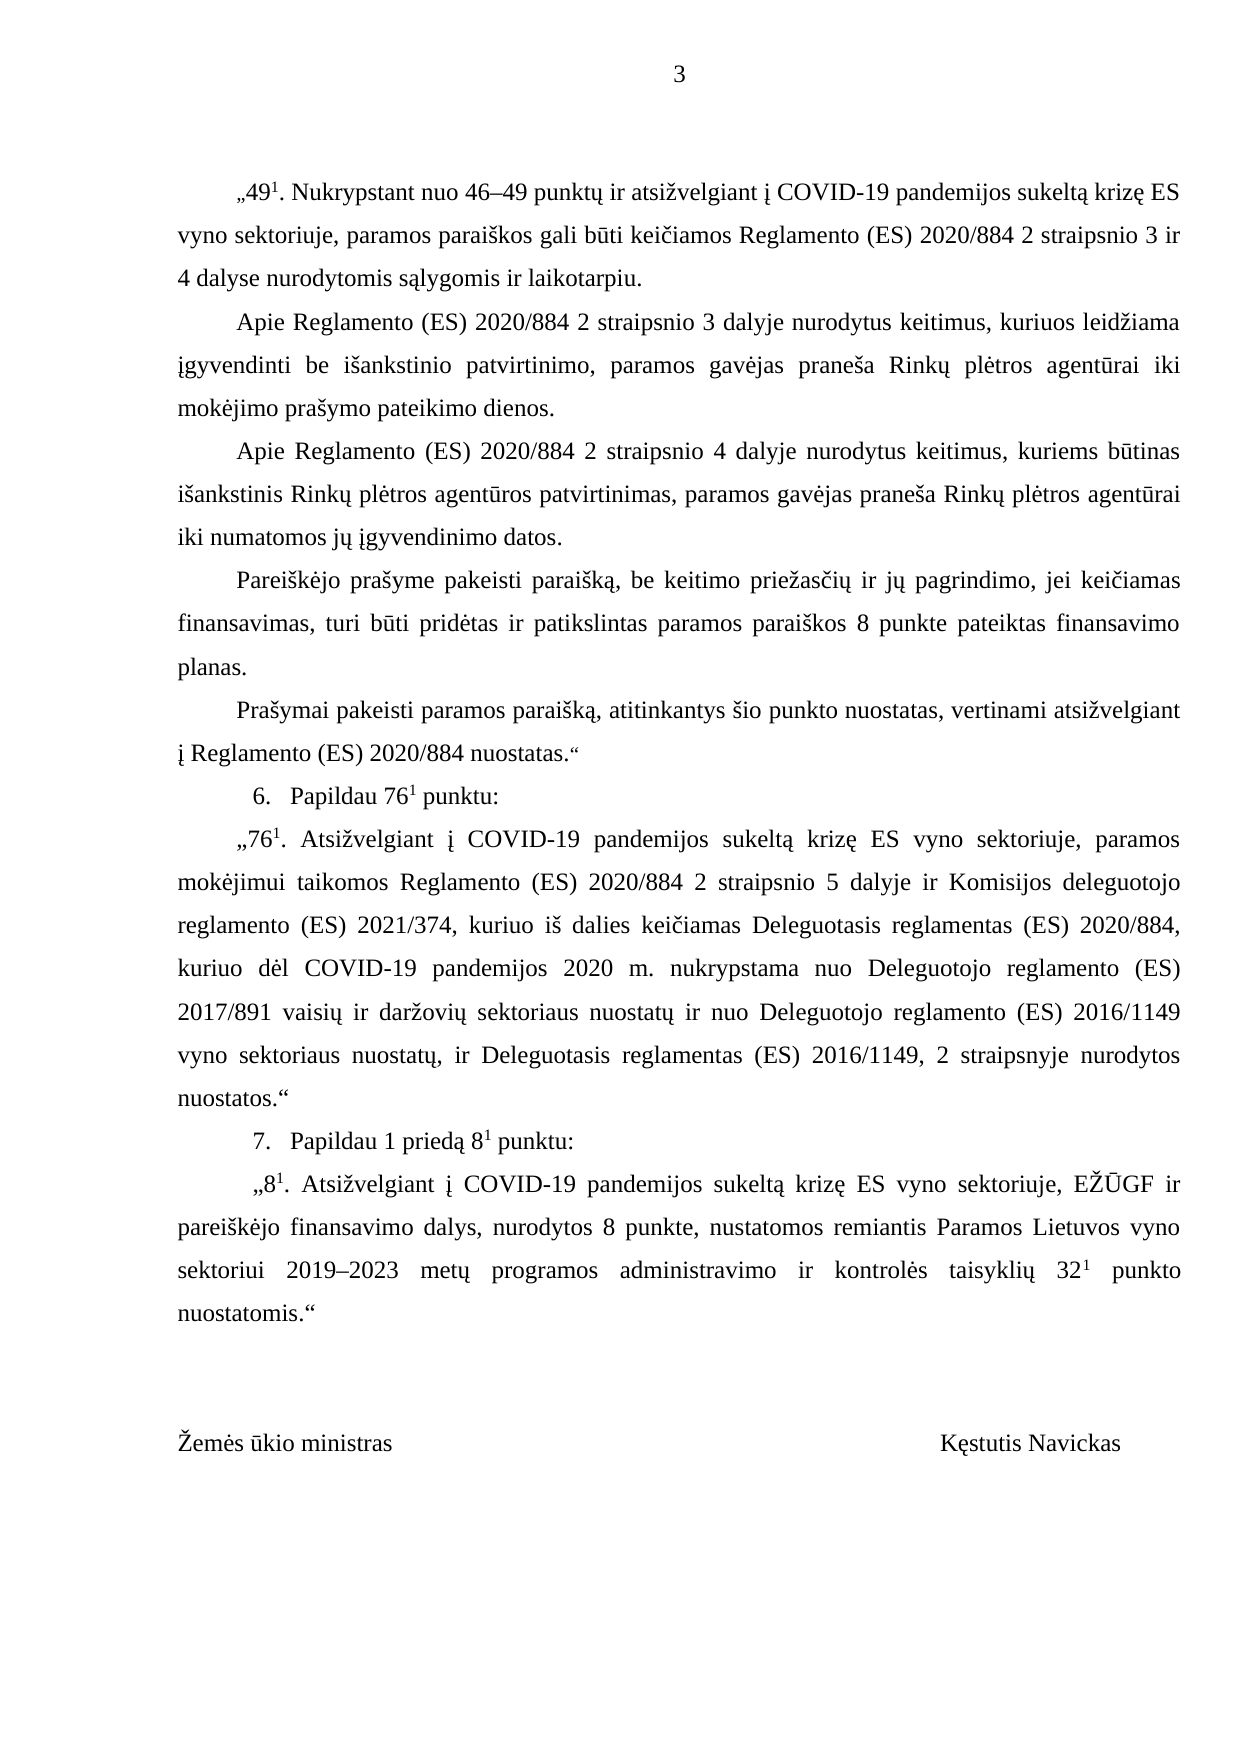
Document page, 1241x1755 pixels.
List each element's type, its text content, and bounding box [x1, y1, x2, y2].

text „81. Atsižvelgiant į COVID-19 pandemijos sukeltą krizę ES vyno sektoriuje, EŽŪGF ir pareiškėjo finansavimo dalys, nurodytos 8 punkte, nustatomos remiantis Paramos Lietuvos vyno sektoriui 2019–2023 metų programos administravimo ir kontrolės taisyklių 321 punkto nuostatomis.“ [177, 1169, 1181, 1327]
text Prašymai pakeisti paramos paraišką, atitinkantys šio punkto nuostatas, vertinami atsižvelgiant į Reglamento (ES) 2020/884 nuostatas.“ [177, 695, 1181, 767]
text „761. Atsižvelgiant į COVID-19 pandemijos sukeltą krizę ES vyno sektoriuje, paramos mokėjimui taikomos Reglamento (ES) 2020/884 2 straipsnio 5 dalyje ir Komisijos deleguotojo reglamento (ES) 2021/374, kuriuo iš dalies keičiamas Deleguotasis reglamentas (ES) 2020/884, kuriuo dėl COVID-19 pandemijos 2020 m. nukrypstama nuo Deleguotojo reglamento (ES) 2017/891 vaisių ir daržovių sektoriaus nuostatų ir nuo Deleguotojo reglamento (ES) 2016/1149 vyno sektoriaus nuostatų, ir Deleguotasis reglamentas (ES) 2016/1149, 2 straipsnyje nurodytos nuostatos.“ [177, 824, 1181, 1112]
text „491. Nukrypstant nuo 46–49 punktų ir atsižvelgiant į COVID-19 pandemijos sukeltą krizę ES vyno sektoriuje, paramos paraiškos gali būti keičiamos Reglamento (ES) 2020/884 2 straipsnio 3 ir 4 dalyse nurodytomis sąlygomis ir laikotarpiu. [177, 177, 1181, 292]
text Apie Reglamento (ES) 2020/884 2 straipsnio 4 dalyje nurodytus keitimus, kuriems būtinas išankstinis Rinkų plėtros agentūros patvirtinimas, paramos gavėjas praneša Rinkų plėtros agentūrai iki numatomos jų įgyvendinimo datos. [177, 436, 1181, 551]
text Žemės ūkio ministras Kęstutis Navickas [177, 1428, 1181, 1457]
text 7. Papildau 1 priedą 81 punktu: [252, 1126, 1181, 1155]
text Pareiškėjo prašyme pakeisti paraišką, be keitimo priežasčių ir jų pagrindimo, jei keičiamas finansavimas, turi būti pridėtas ir patikslintas paramos paraiškos 8 punkte pateiktas finansavimo planas. [177, 565, 1181, 680]
text 6. Papildau 761 punktu: [252, 781, 1181, 810]
text Apie Reglamento (ES) 2020/884 2 straipsnio 3 dalyje nurodytus keitimus, kuriuos leidžiama įgyvendinti be išankstinio patvirtinimo, paramos gavėjas praneša Rinkų plėtros agentūrai iki mokėjimo prašymo pateikimo dienos. [177, 307, 1181, 422]
